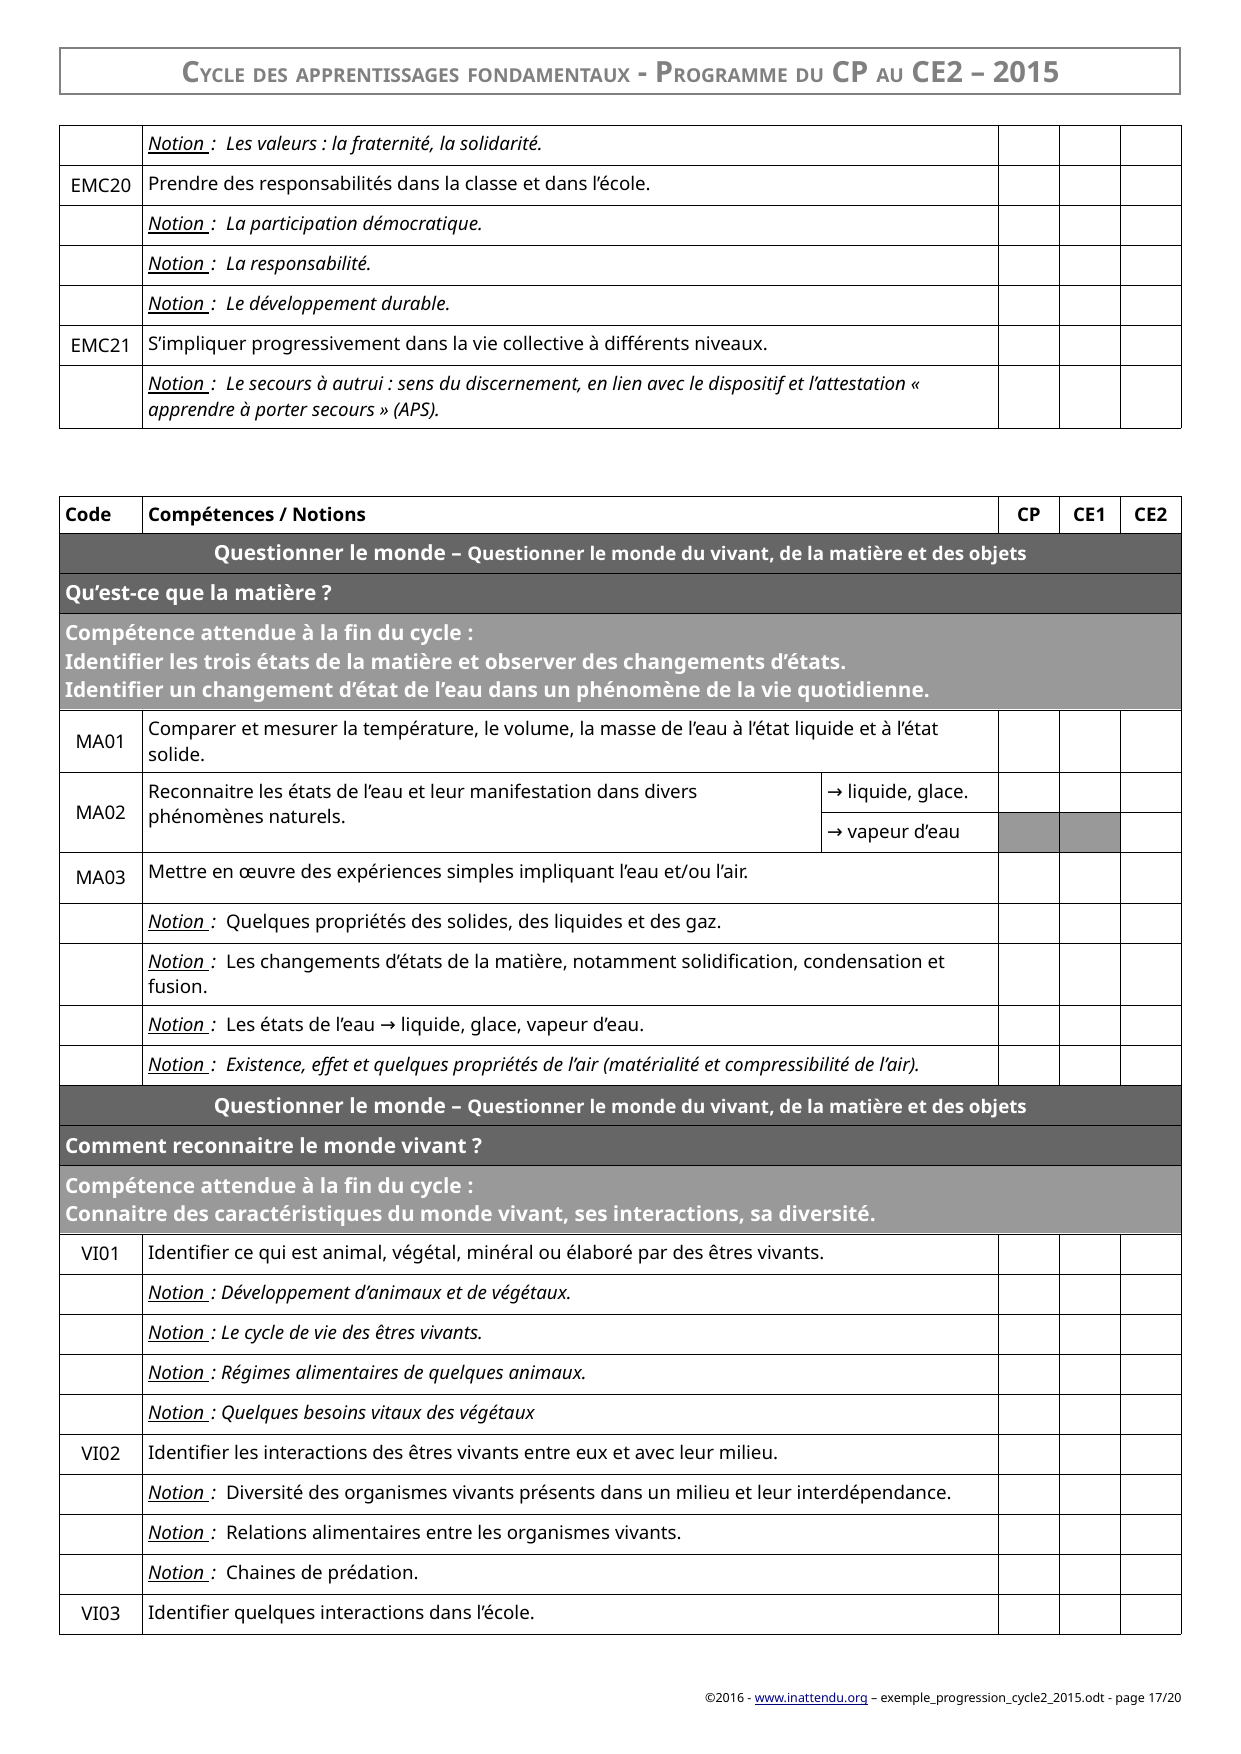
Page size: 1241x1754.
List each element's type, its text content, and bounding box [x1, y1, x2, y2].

table_cell [1121, 1235, 1181, 1273]
table_cell [60, 1515, 142, 1553]
table_cell [60, 206, 142, 245]
table_cell [60, 904, 142, 942]
table_cell Notion : Développement d’animaux et de végétaux. [143, 1275, 998, 1313]
table_cell [1060, 246, 1120, 285]
table_cell [1121, 1555, 1181, 1593]
table_cell [1060, 366, 1120, 427]
table_cell [60, 246, 142, 285]
table_cell S’impliquer progressivement dans la vie collective à différents niveaux. [143, 326, 998, 365]
table_cell [1121, 286, 1181, 325]
table_cell [60, 944, 142, 1005]
table_cell [1060, 326, 1120, 365]
table_cell Notion : Régimes alimentaires de quelques animaux. [143, 1355, 998, 1393]
table_cell [1060, 126, 1120, 165]
table_cell [1121, 326, 1181, 365]
table_cell Notion : Quelques besoins vitaux des végétaux [143, 1395, 998, 1433]
table_cell Identifier quelques interactions dans l’école. [143, 1595, 998, 1633]
table_cell [999, 166, 1059, 205]
table_cell EMC20 [60, 166, 142, 205]
table_cell [1060, 773, 1120, 812]
table_header CE1 [1060, 497, 1120, 533]
table_cell MA03 [60, 853, 142, 902]
table_cell Notion : Quelques propriétés des solides, des liquides et des gaz. [143, 904, 998, 942]
table_cell [1121, 944, 1181, 1005]
table_cell [1121, 1315, 1181, 1353]
table_cell [1060, 1435, 1120, 1473]
table_cell [999, 904, 1059, 942]
table_cell Notion : Les états de l’eau → liquide, glace, vapeur d’eau. [143, 1006, 998, 1045]
table_cell [1121, 904, 1181, 942]
table_cell [60, 1046, 142, 1085]
table_cell [1060, 1006, 1120, 1045]
table_cell [999, 366, 1059, 427]
table_cell [999, 1006, 1059, 1045]
table_cell VI03 [60, 1595, 142, 1633]
table_cell Compétence attendue à la fin du cycle : Identifier les trois états de la matière et observer des changements d’états. Identifier un changement d’état de l’eau dans un phénomène de la vie quotidienne. [60, 614, 1181, 709]
table_cell MA01 [60, 711, 142, 772]
table_cell [1060, 1475, 1120, 1513]
table_cell [1121, 126, 1181, 165]
table_cell [60, 1275, 142, 1313]
table_cell VI01 [60, 1235, 142, 1273]
table_cell [1121, 711, 1181, 772]
table_cell [1060, 711, 1120, 772]
table_cell [1121, 773, 1181, 812]
table_cell [1121, 166, 1181, 205]
table_cell [1121, 1515, 1181, 1553]
table_cell Notion : Le secours à autrui : sens du discernement, en lien avec le dispositif et l’attestation « apprendre à porter secours » (APS). [143, 366, 998, 427]
table_cell Questionner le monde – Questionner le monde du vivant, de la matière et des objets [60, 1086, 1181, 1125]
table_cell [1121, 1006, 1181, 1045]
table_cell [1060, 904, 1120, 942]
table_cell [1060, 1515, 1120, 1553]
table_cell [999, 1235, 1059, 1273]
table_cell [999, 1555, 1059, 1593]
table_cell [999, 1475, 1059, 1513]
table_cell [1060, 166, 1120, 205]
table_cell Comparer et mesurer la température, le volume, la masse de l’eau à l’état liquide et à l’état solide. [143, 711, 998, 772]
table_cell [1121, 1595, 1181, 1633]
table_cell Notion : Le cycle de vie des êtres vivants. [143, 1315, 998, 1353]
table_cell [1060, 286, 1120, 325]
table_cell Reconnaitre les états de l’eau et leur manifestation dans divers phénomènes naturels. [143, 773, 821, 852]
table_cell Notion : La participation démocratique. [143, 206, 998, 245]
table_cell [60, 1555, 142, 1593]
table_cell [1060, 1046, 1120, 1085]
table_cell [999, 944, 1059, 1005]
table_cell [999, 246, 1059, 285]
table_cell [60, 286, 142, 325]
table_cell MA02 [60, 773, 142, 852]
table_cell [1121, 366, 1181, 427]
table_cell [999, 711, 1059, 772]
table_cell [1060, 813, 1120, 852]
table_cell [999, 1355, 1059, 1393]
table_cell [1121, 1275, 1181, 1313]
table_header Compétences / Notions [143, 497, 998, 533]
table_header Code [60, 497, 142, 533]
table_cell [1060, 206, 1120, 245]
table_cell Prendre des responsabilités dans la classe et dans l’école. [143, 166, 998, 205]
table_cell VI02 [60, 1435, 142, 1473]
table_cell [1121, 853, 1181, 902]
table_cell [999, 1315, 1059, 1353]
table_cell Identifier ce qui est animal, végétal, minéral ou élaboré par des êtres vivants. [143, 1235, 998, 1273]
table_cell [1121, 1046, 1181, 1085]
table_cell [60, 1006, 142, 1045]
table_cell [60, 1315, 142, 1353]
table_cell [1060, 1595, 1120, 1633]
table_cell [1060, 1275, 1120, 1313]
table_cell [999, 1395, 1059, 1433]
table_cell [999, 773, 1059, 812]
table_cell Notion : Existence, effet et quelques propriétés de l’air (matérialité et compressibilité de l’air). [143, 1046, 998, 1085]
table_cell [60, 1395, 142, 1433]
table_cell EMC21 [60, 326, 142, 365]
table_cell Comment reconnaitre le monde vivant ? [60, 1126, 1181, 1165]
table_cell [1060, 1235, 1120, 1273]
table_cell [999, 813, 1059, 852]
table_cell [1060, 1395, 1120, 1433]
table_cell [999, 853, 1059, 902]
table_cell Questionner le monde – Questionner le monde du vivant, de la matière et des objets [60, 534, 1181, 573]
table_cell Identifier les interactions des êtres vivants entre eux et avec leur milieu. [143, 1435, 998, 1473]
table_cell [999, 1275, 1059, 1313]
table_cell Notion : Les changements d’états de la matière, notamment solidification, condensation et fusion. [143, 944, 998, 1005]
table_cell [60, 126, 142, 165]
table_cell [999, 1515, 1059, 1553]
table_cell Notion : La responsabilité. [143, 246, 998, 285]
table_cell Notion : Relations alimentaires entre les organismes vivants. [143, 1515, 998, 1553]
table_cell [1121, 1395, 1181, 1433]
table_cell [999, 126, 1059, 165]
table_header CP [999, 497, 1059, 533]
table_cell [1060, 1355, 1120, 1393]
table_cell [60, 366, 142, 427]
table_cell Mettre en œuvre des expériences simples impliquant l’eau et/ou l’air. [143, 853, 998, 902]
table_cell [1060, 1555, 1120, 1593]
table_cell [999, 326, 1059, 365]
table_cell [999, 286, 1059, 325]
table_cell Qu’est-ce que la matière ? [60, 574, 1181, 613]
table_cell [1121, 1435, 1181, 1473]
table_cell [1121, 1475, 1181, 1513]
table_cell [60, 1355, 142, 1393]
table_cell [60, 1475, 142, 1513]
table_cell → liquide, glace. [822, 773, 998, 812]
table_cell [1060, 1315, 1120, 1353]
table_cell → vapeur d’eau [822, 813, 998, 852]
table_cell [999, 1595, 1059, 1633]
table_cell [1060, 944, 1120, 1005]
table_cell [1121, 246, 1181, 285]
table_cell [1121, 206, 1181, 245]
table_cell [1060, 853, 1120, 902]
table_cell [999, 206, 1059, 245]
table_cell [999, 1046, 1059, 1085]
table_header CE2 [1121, 497, 1181, 533]
table_cell [1121, 813, 1181, 852]
table_cell Compétence attendue à la fin du cycle : Connaitre des caractéristiques du monde vivant, ses interactions, sa diversité. [60, 1166, 1181, 1233]
table_cell Notion : Les valeurs : la fraternité, la solidarité. [143, 126, 998, 165]
table_cell [999, 1435, 1059, 1473]
table_cell [1121, 1355, 1181, 1393]
table_cell Notion : Diversité des organismes vivants présents dans un milieu et leur interdépendance. [143, 1475, 998, 1513]
table_cell Notion : Le développement durable. [143, 286, 998, 325]
table_cell Notion : Chaines de prédation. [143, 1555, 998, 1593]
